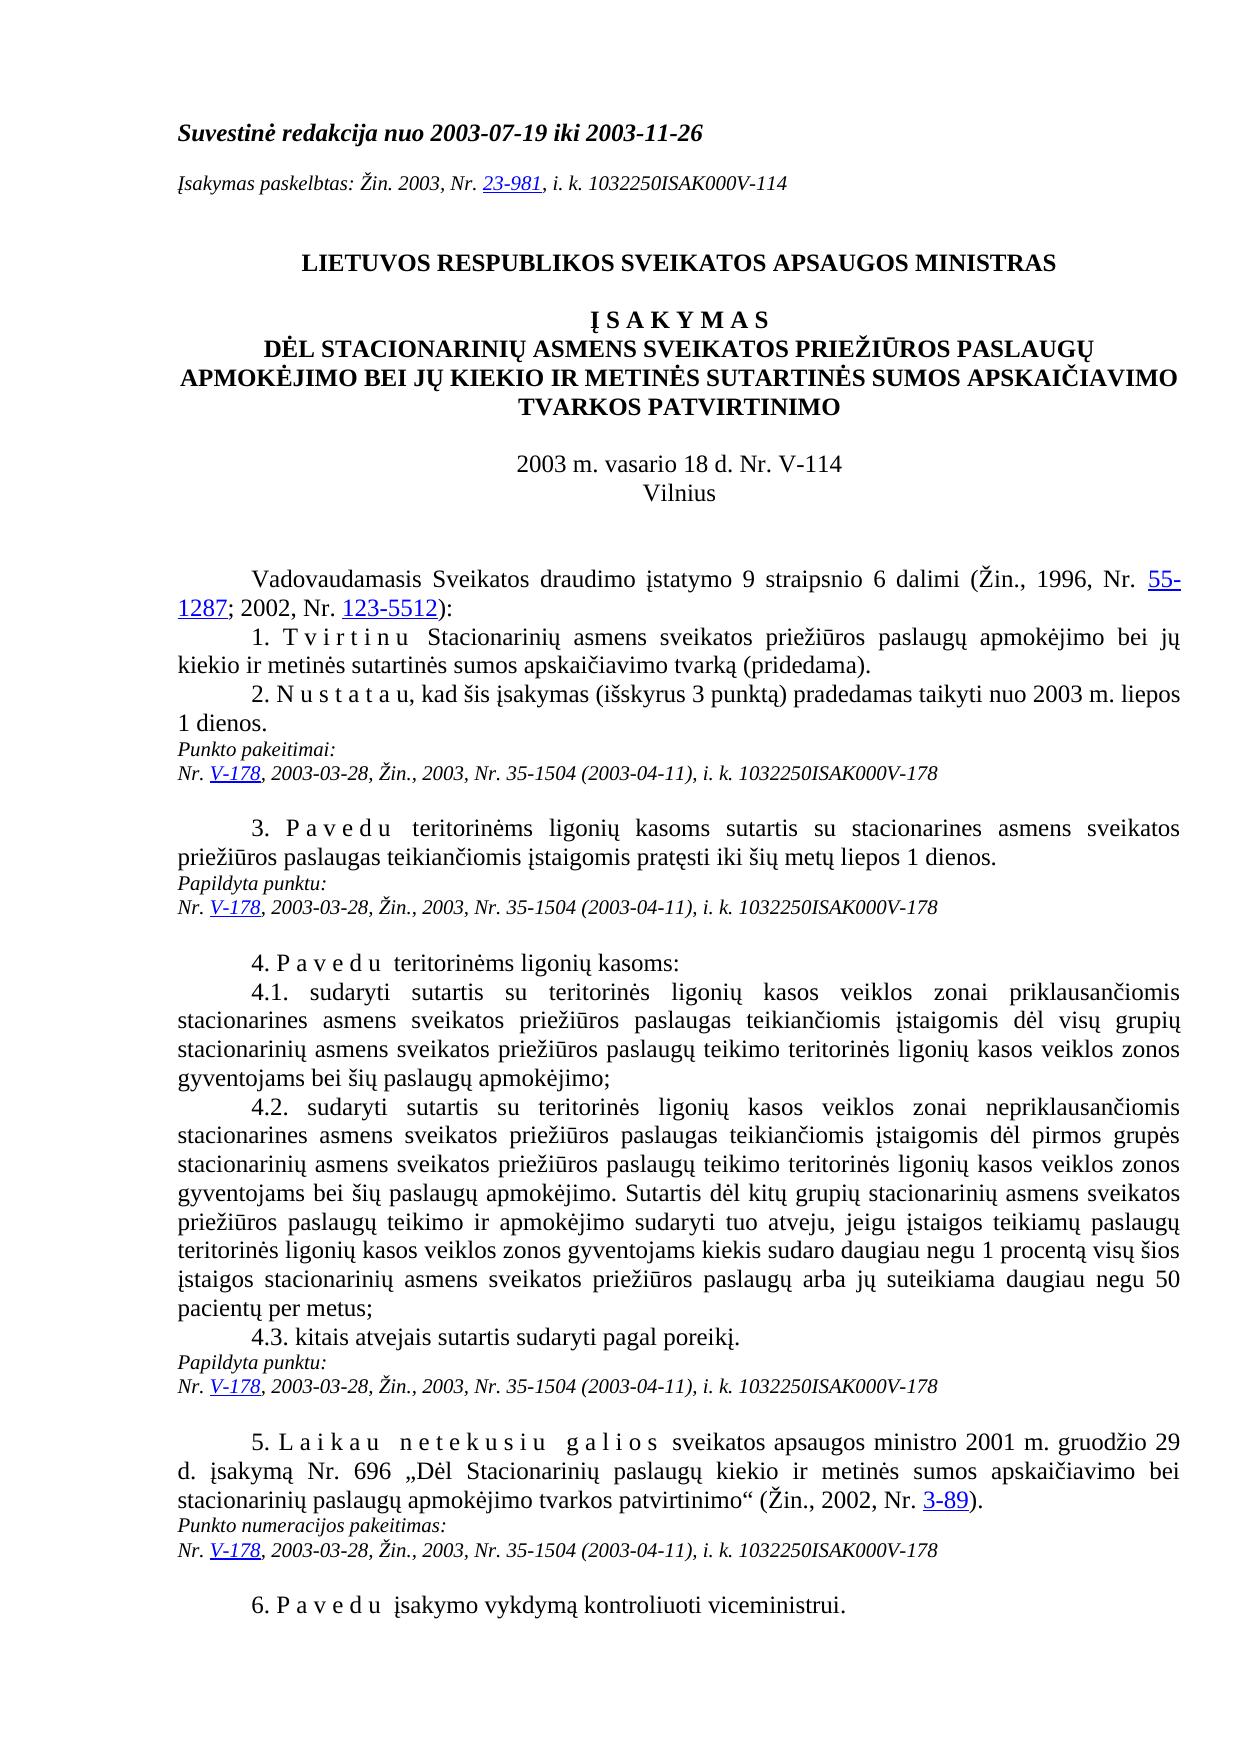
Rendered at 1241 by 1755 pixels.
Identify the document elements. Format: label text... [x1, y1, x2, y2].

text Suvestinė redakcija nuo 2003-07-19 iki 2003-11-26 [177, 118, 1181, 147]
text 2. Nustatau, kad šis įsakymas (išskyrus 3 punktą) pradedamas taikyti nuo 2003 m. liepos 1 dienos. [177, 679, 1181, 737]
text 4.1. sudaryti sutartis su teritorinės ligonių kasos veiklos zonai priklausančiomis stacionarines asmens sveikatos priežiūros paslaugas teikiančiomis įstaigomis dėl visų grupių stacionarinių asmens sveikatos priežiūros paslaugų teikimo teritorinės ligonių kasos veiklos zonos gyventojams bei šių paslaugų apmokėjimo; [177, 977, 1181, 1092]
text Punkto pakeitimai: [177, 737, 1181, 761]
text Vilnius [177, 478, 1181, 507]
text 4.2. sudaryti sutartis su teritorinės ligonių kasos veiklos zonai nepriklausančiomis stacionarines asmens sveikatos priežiūros paslaugas teikiančiomis įstaigomis dėl pirmos grupės stacionarinių asmens sveikatos priežiūros paslaugų teikimo teritorinės ligonių kasos veiklos zonos gyventojams bei šių paslaugų apmokėjimo. Sutartis dėl kitų grupių stacionarinių asmens sveikatos priežiūros paslaugų teikimo ir apmokėjimo sudaryti tuo atveju, jeigu įstaigos teikiamų paslaugų teritorinės ligonių kasos veiklos zonos gyventojams kiekis sudaro daugiau negu 1 procentą visų šios įstaigos stacionarinių asmens sveikatos priežiūros paslaugų arba jų suteikiama daugiau negu 50 pacientų per metus; [177, 1092, 1181, 1322]
text 4.3. kitais atvejais sutartis sudaryti pagal poreikį. [177, 1322, 1181, 1350]
text Papildyta punktu: [177, 871, 1181, 895]
text Vadovaudamasis Sveikatos draudimo įstatymo 9 straipsnio 6 dalimi (Žin., 1996, Nr. 55-1287; 2002, Nr. 123-5512): [177, 564, 1181, 622]
text Į S A K Y M A S [177, 305, 1181, 334]
text 5. Laikau netekusiu galios sveikatos apsaugos ministro 2001 m. gruodžio 29 d. įsakymą Nr. 696 „Dėl Stacionarinių paslaugų kiekio ir metinės sumos apskaičiavimo bei stacionarinių paslaugų apmokėjimo tvarkos patvirtinimo“ (Žin., 2002, Nr. 3-89). [177, 1427, 1181, 1513]
text 2003 m. vasario 18 d. Nr. V-114 [177, 449, 1181, 478]
text 4. Pavedu teritorinėms ligonių kasoms: [177, 948, 1181, 977]
text Nr. V-178, 2003-03-28, Žin., 2003, Nr. 35-1504 (2003-04-11), i. k. 1032250ISAK000V-178 [177, 1537, 1181, 1562]
text 3. Pavedu teritorinėms ligonių kasoms sutartis su stacionarines asmens sveikatos priežiūros paslaugas teikiančiomis įstaigomis pratęsti iki šių metų liepos 1 dienos. [177, 813, 1181, 871]
text Nr. V-178, 2003-03-28, Žin., 2003, Nr. 35-1504 (2003-04-11), i. k. 1032250ISAK000V-178 [177, 895, 1181, 919]
text DĖL STACIONARINIŲ ASMENS SVEIKATOS PRIEŽIŪROS PASLAUGŲ APMOKĖJIMO BEI JŲ KIEKIO IR METINĖS SUTARTINĖS SUMOS APSKAIČIAVIMO TVARKOS PATVIRTINIMO [177, 334, 1181, 420]
text LIETUVOS RESPUBLIKOS SVEIKATOS APSAUGOS MINISTRAS [177, 248, 1181, 277]
text Papildyta punktu: [177, 1350, 1181, 1374]
text Punkto numeracijos pakeitimas: [177, 1513, 1181, 1537]
text Nr. V-178, 2003-03-28, Žin., 2003, Nr. 35-1504 (2003-04-11), i. k. 1032250ISAK000V-178 [177, 1374, 1181, 1398]
text Nr. V-178, 2003-03-28, Žin., 2003, Nr. 35-1504 (2003-04-11), i. k. 1032250ISAK000V-178 [177, 761, 1181, 785]
text 1. Tvirtinu Stacionarinių asmens sveikatos priežiūros paslaugų apmokėjimo bei jų kiekio ir metinės sutartinės sumos apskaičiavimo tvarką (pridedama). [177, 622, 1181, 679]
text Įsakymas paskelbtas: Žin. 2003, Nr. 23-981, i. k. 1032250ISAK000V-114 [177, 171, 1181, 195]
text 6. Pavedu įsakymo vykdymą kontroliuoti viceministrui. [177, 1590, 1181, 1619]
